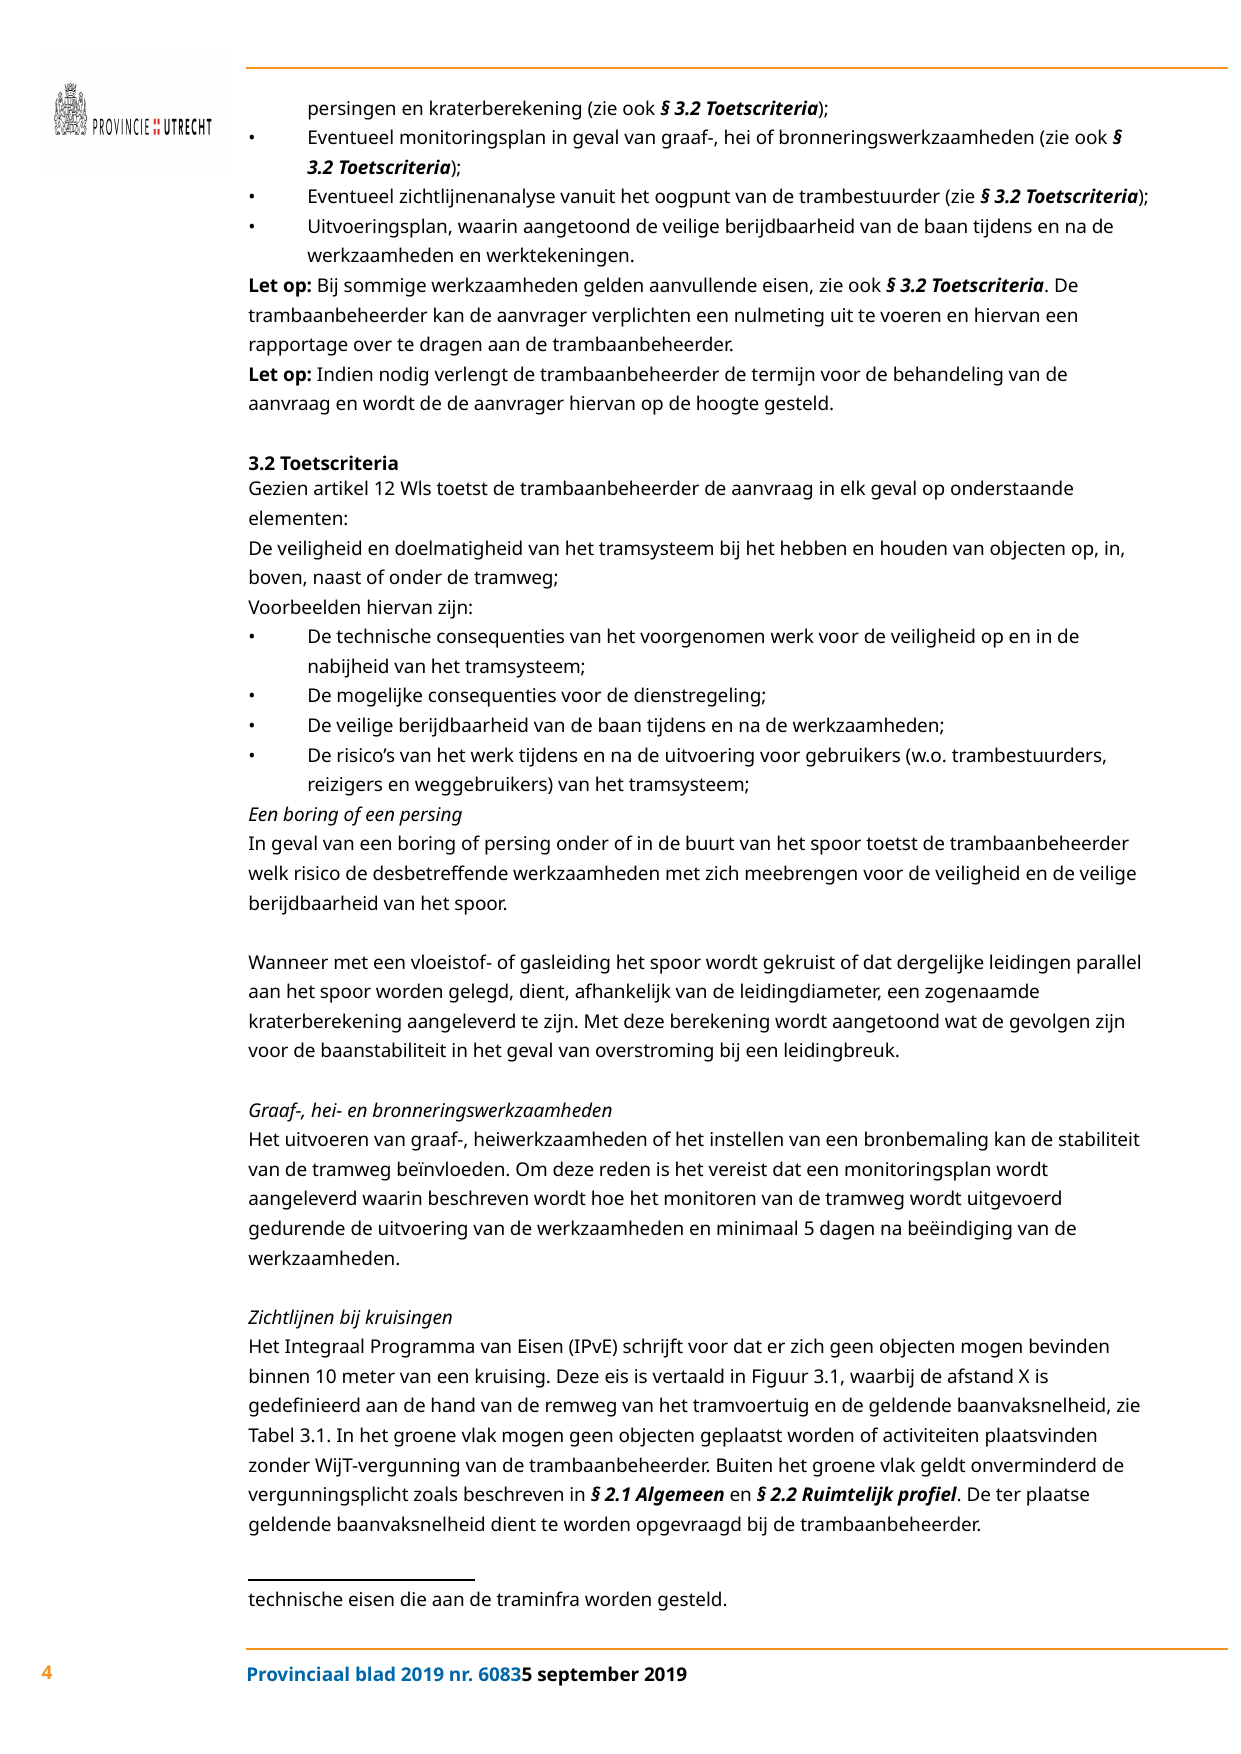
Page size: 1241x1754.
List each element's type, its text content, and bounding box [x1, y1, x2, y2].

text Let op: Indien nodig verlengt de trambaanbeheerder de termijn voor de behandeling van de aanvraag en wordt de de aanvrager hiervan op de hoogte gesteld. [248, 361, 1152, 416]
list Uitvoeringsplan, waarin aangetoond de veilige berijdbaarheid van de baan tijdens en na de werkzaamheden en werktekeningen. [248, 213, 1152, 268]
list Eventueel monitoringsplan in geval van graaf-, hei of bronneringswerkzaamheden (zie ook § 3.2 Toetscriteria); [248, 124, 1152, 180]
text Gezien artikel 12 Wls toetst de trambaanbeheerder de aanvraag in elk geval op onderstaande elementen: [248, 476, 1152, 531]
text In geval van een boring of persing onder of in de buurt van het spoor toetst de trambaanbeheerder welk risico de desbetreffende werkzaamheden met zich meebrengen voor de veiligheid en de veilige berijdbaarheid van het spoor. [248, 831, 1152, 915]
text 3.2 Toetscriteria [248, 450, 1152, 476]
text Wanneer met een vloeistof- of gasleiding het spoor wordt gekruist of dat dergelijke leidingen parallel aan het spoor worden gelegd, dient, afhankelijk van de leidingdiameter, een zogenaamde kraterberekening aangeleverd te zijn. Met deze berekening wordt aangetoond wat de gevolgen zijn voor de baanstabiliteit in het geval van overstroming bij een leidingbreuk. [248, 949, 1152, 1063]
picture [41, 47, 231, 172]
list technische eisen die aan de traminfra worden gesteld. [248, 1586, 1152, 1612]
text Let op: Bij sommige werkzaamheden gelden aanvullende eisen, zie ook § 3.2 Toetscriteria. De trambaanbeheerder kan de aanvrager verplichten een nulmeting uit te voeren en hiervan een rapportage over te dragen aan de trambaanbeheerder. [248, 272, 1152, 357]
list De veilige berijdbaarheid van de baan tijdens en na de werkzaamheden; [248, 712, 1152, 738]
list De risico’s van het werk tijdens en na de uitvoering voor gebruikers (w.o. trambestuurders, reizigers en weggebruikers) van het tramsysteem; [248, 742, 1152, 797]
list persingen en kraterberekening (zie ook § 3.2 Toetscriteria); [248, 95, 1152, 121]
text Voorbeelden hiervan zijn: [248, 594, 1152, 619]
text Het uitvoeren van graaf-, heiwerkzaamheden of het instellen van een bronbemaling kan de stabiliteit van de tramweg beïnvloeden. Om deze reden is het vereist dat een monitoringsplan wordt aangeleverd waarin beschreven wordt hoe het monitoren van de tramweg wordt uitgevoerd gedurende de uitvoering van de werkzaamheden en minimaal 5 dagen na beëindiging van de werkzaamheden. [248, 1126, 1152, 1270]
list De mogelijke consequenties voor de dienstregeling; [248, 683, 1152, 708]
text Graaf-, hei- en bronneringswerkzaamheden [248, 1097, 1152, 1122]
list Eventueel zichtlijnenanalyse vanuit het oogpunt van de trambestuurder (zie § 3.2 Toetscriteria); [248, 183, 1152, 209]
text Een boring of een persing [248, 801, 1152, 827]
list De technische consequenties van het voorgenomen werk voor de veiligheid op en in de nabijheid van het tramsysteem; [248, 623, 1152, 679]
text Het Integraal Programma van Eisen (IPvE) schrijft voor dat er zich geen objecten mogen bevinden binnen 10 meter van een kruising. Deze eis is vertaald in Figuur 3.1, waarbij de afstand X is gedefinieerd aan de hand van de remweg van het tramvoertuig en de geldende baanvaksnelheid, zie Tabel 3.1. In het groene vlak mogen geen objecten geplaatst worden of activiteiten plaatsvinden zonder WijT-vergunning van de trambaanbeheerder. Buiten het groene vlak geldt onverminderd de vergunningsplicht zoals beschreven in § 2.1 Algemeen en § 2.2 Ruimtelijk profiel. De ter plaatse geldende baanvaksnelheid dient te worden opgevraagd bij de trambaanbeheerder. [248, 1333, 1152, 1537]
text Zichtlijnen bij kruisingen [248, 1304, 1152, 1329]
text De veiligheid en doelmatigheid van het tramsysteem bij het hebben en houden van objecten op, in, boven, naast of onder de tramweg; [248, 535, 1152, 590]
